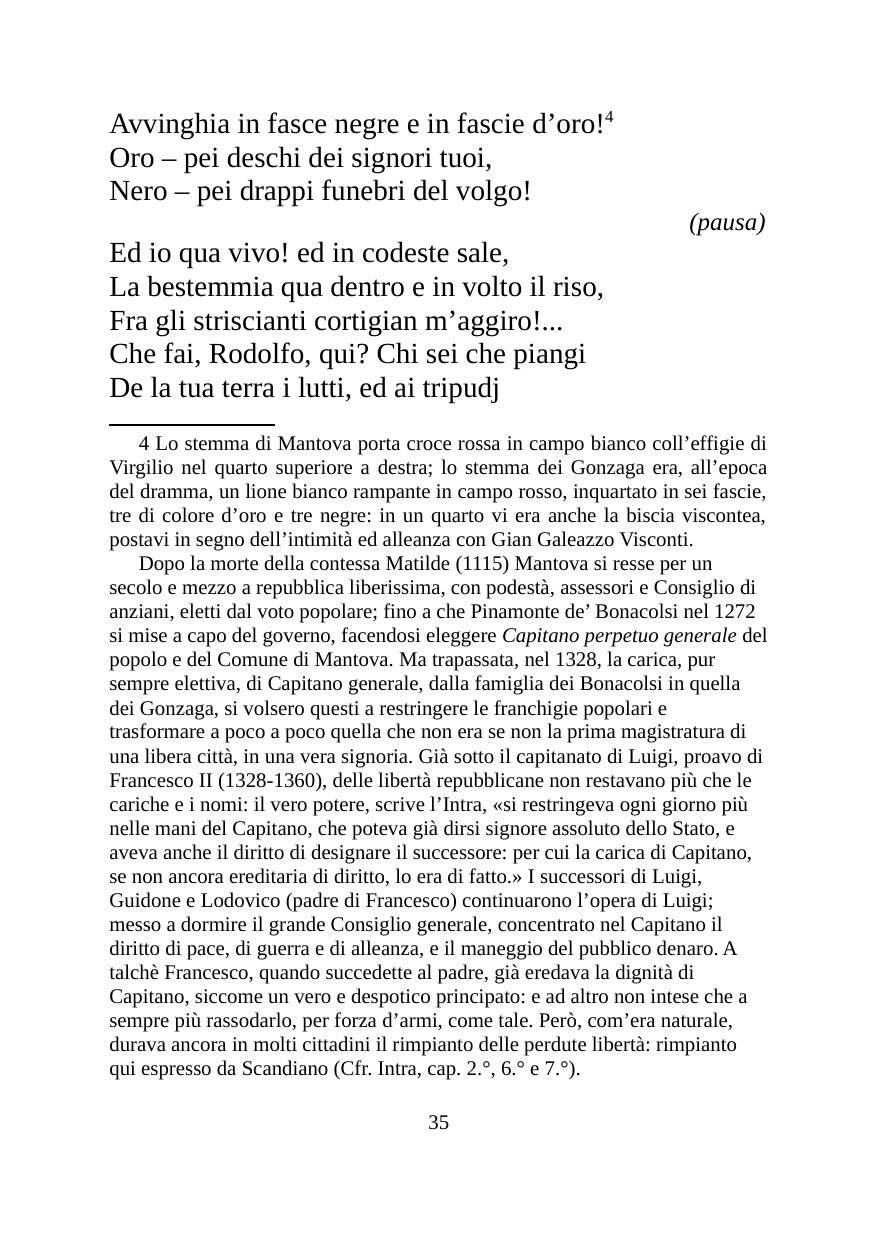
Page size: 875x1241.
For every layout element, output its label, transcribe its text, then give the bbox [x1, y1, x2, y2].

text La bestemmia qua dentro e in volto il riso, [109, 269, 768, 303]
text Lo stemma di Mantova porta croce rossa in campo bianco coll’effigie di Virgilio nel quarto superiore a destra; lo stemma dei Gonzaga era, all’epoca del dramma, un lione bianco rampante in campo rosso, inquartato in sei fascie, tre di colore d’oro e tre negre: in un quarto vi era anche la biscia viscontea, postavi in segno dell’intimità ed alleanza con Gian Galeazzo Visconti. [109, 431, 768, 551]
text Ed io qua vivo! ed in codeste sale, [109, 236, 768, 269]
text Oro – pei deschi dei signori tuoi, [109, 140, 768, 173]
text Fra gli striscianti cortigian m’aggiro!... [109, 303, 768, 336]
text Avvinghia in fasce negre e in fascie d’oro! [109, 106, 768, 140]
text Che fai, Rodolfo, qui? Chi sei che piangi [109, 336, 768, 370]
text (pausa) [404, 207, 768, 236]
text De la tua terra i lutti, ed ai tripudj [109, 370, 768, 403]
text Nero – pei drappi funebri del volgo! [109, 173, 768, 207]
text Dopo la morte della contessa Matilde (1115) Mantova si resse per un secolo e mezzo a repubblica liberissima, con podestà, assessori e Consiglio di anziani, eletti dal voto popolare; fino a che Pinamonte de’ Bonacolsi nel 1272 si mise a capo del governo, facendosi eleggere Capitano perpetuo generale del popolo e del Comune di Mantova. Ma trapassata, nel 1328, la carica, pur sempre elettiva, di Capitano generale, dalla famiglia dei Bonacolsi in quella dei Gonzaga, si volsero questi a restringere le franchigie popolari e trasformare a poco a poco quella che non era se non la prima magistratura di una libera città, in una vera signoria. Già sotto il capitanato di Luigi, proavo di Francesco II (1328-1360), delle libertà repubblicane non restavano più che le cariche e i nomi: il vero potere, scrive l’Intra, «si restringeva ogni giorno più nelle mani del Capitano, che poteva già dirsi signore assoluto dello Stato, e aveva anche il diritto di designare il successore: per cui la carica di Capitano, se non ancora ereditaria di diritto, lo era di fatto.» I successori di Luigi, Guidone e Lodovico (padre di Francesco) continuarono l’opera di Luigi; messo a dormire il grande Consiglio generale, concentrato nel Capitano il diritto di pace, di guerra e di alleanza, e il maneggio del pubblico denaro. A talchè Francesco, quando succedette al padre, già eredava la dignità di Capitano, siccome un vero e despotico principato: e ad altro non intese che a sempre più rassodarlo, per forza d’armi, come tale. Però, com’era naturale, durava ancora in molti cittadini il rimpianto delle perdute libertà: rimpianto qui espresso da Scandiano (Cfr. Intra, cap. 2.°, 6.° e 7.°). [109, 551, 768, 1080]
